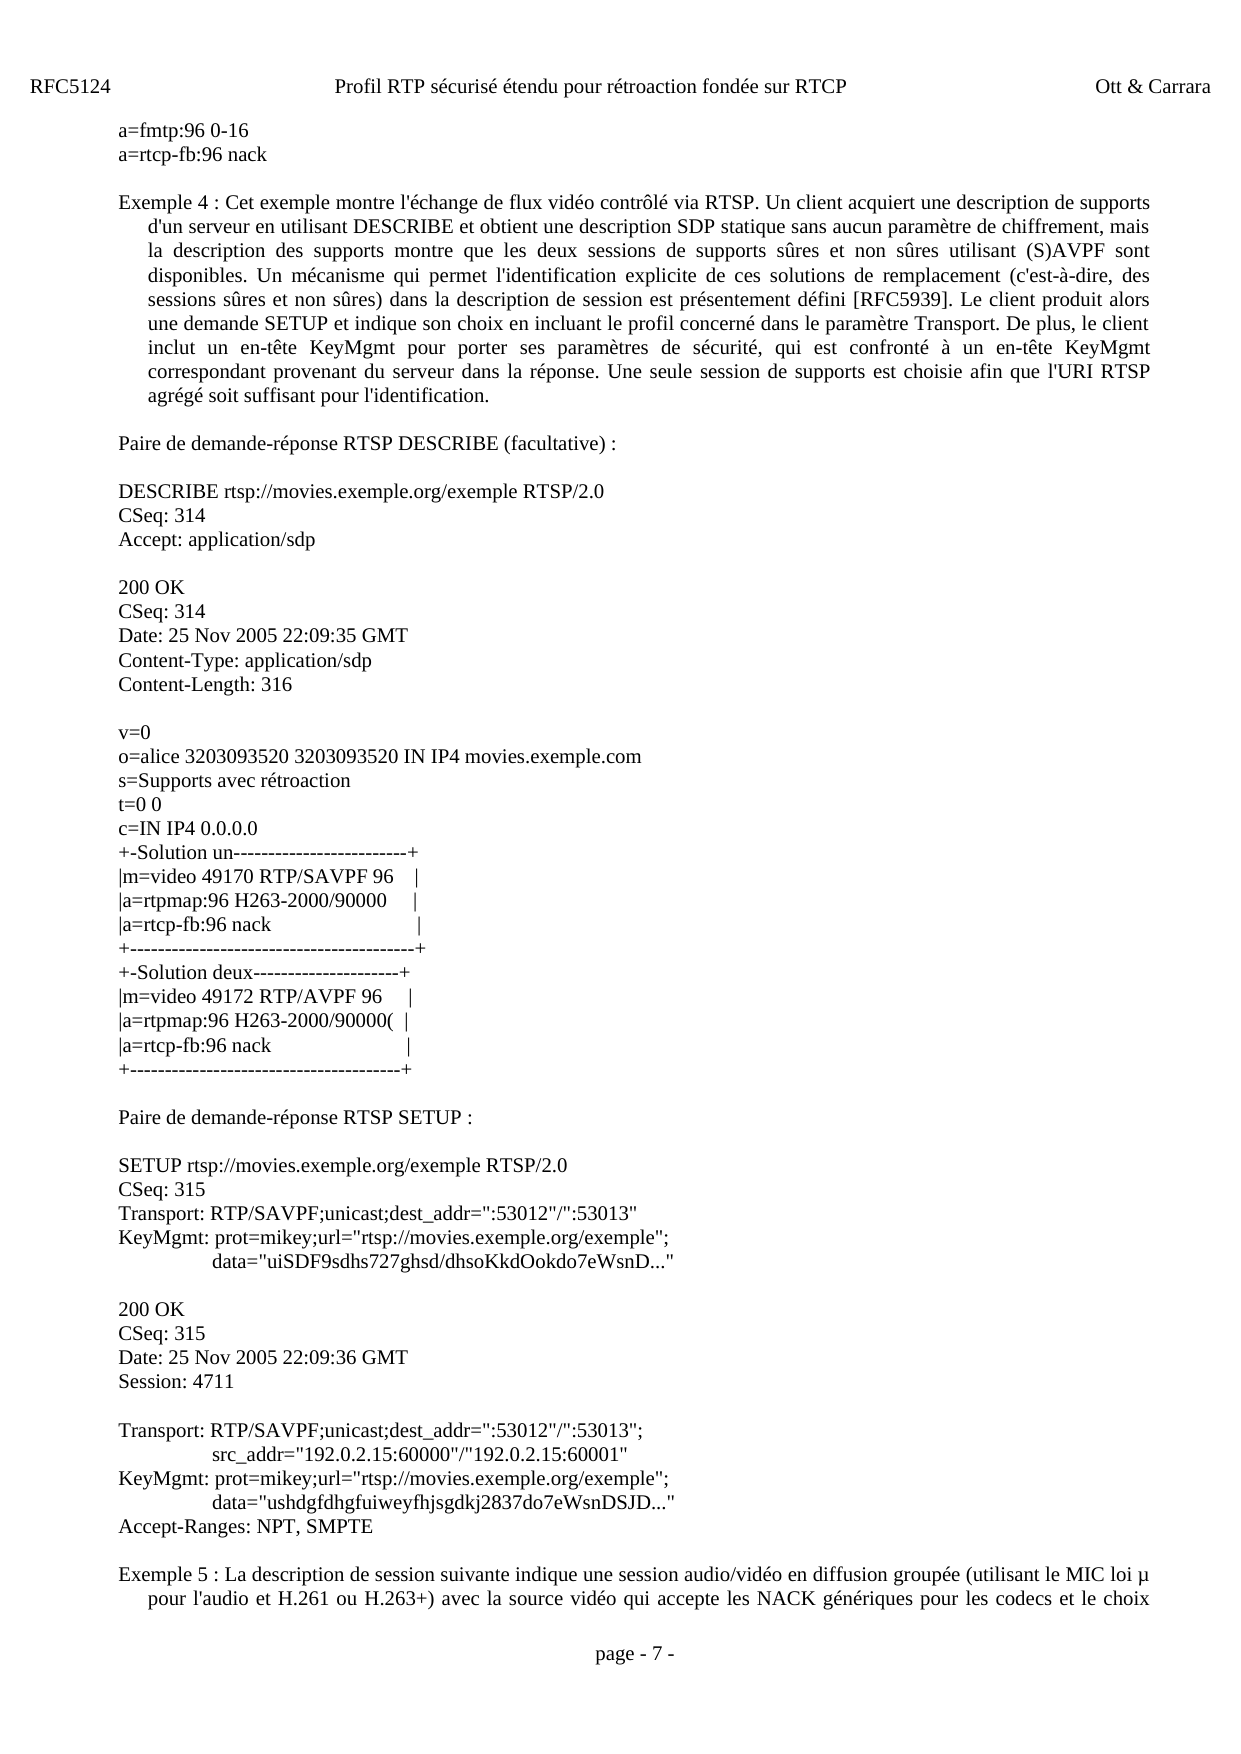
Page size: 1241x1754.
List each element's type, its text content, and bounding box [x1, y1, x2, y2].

text Session: 4711 [118, 1369, 1152, 1393]
text Exemple 4 : Cet exemple montre l'échange de flux vidéo contrôlé via RTSP. Un client acquiert une description de supports d'un serveur en utilisant DESCRIBE et obtient une description SDP statique sans aucun paramètre de chiffrement, mais la description des supports montre que les deux sessions de supports sûres et non sûres utilisant (S)AVPF sont disponibles. Un mécanisme qui permet l'identification explicite de ces solutions de remplacement (c'est-à-dire, des sessions sûres et non sûres) dans la description de session est présentement défini [RFC5939]. Le client produit alors une demande SETUP et indique son choix en incluant le profil concerné dans le paramètre Transport. De plus, le client inclut un en-tête KeyMgmt pour porter ses paramètres de sécurité, qui est confronté à un en-tête KeyMgmt correspondant provenant du serveur dans la réponse. Une seule session de supports est choisie afin que l'URI RTSP agrégé soit suffisant pour l'identification. [118, 190, 1152, 407]
text Transport: RTP/SAVPF;unicast;dest_addr=":53012"/":53013" [118, 1201, 1152, 1225]
text o=alice 3203093520 3203093520 IN IP4 movies.exemple.com [118, 744, 1152, 768]
text +---------------------------------------+ [118, 1057, 1152, 1081]
text s=Supports avec rétroaction [118, 768, 1152, 792]
text CSeq: 314 [118, 503, 1152, 527]
text src_addr="192.0.2.15:60000"/"192.0.2.15:60001" [118, 1442, 1152, 1466]
text data="ushdgfdhgfuiweyfhjsgdkj2837do7eWsnDSJD..." [118, 1490, 1152, 1514]
text Paire de demande-réponse RTSP DESCRIBE (facultative) : [118, 431, 1152, 455]
text data="uiSDF9sdhs727ghsd/dhsoKkdOokdo7eWsnD..." [118, 1249, 1152, 1273]
text |a=rtpmap:96 H263-2000/90000 | [118, 888, 1152, 912]
text |m=video 49172 RTP/AVPF 96 | [118, 984, 1152, 1008]
text SETUP rtsp://movies.exemple.org/exemple RTSP/2.0 [118, 1153, 1152, 1177]
text CSeq: 315 [118, 1177, 1152, 1201]
text DESCRIBE rtsp://movies.exemple.org/exemple RTSP/2.0 [118, 479, 1152, 503]
text t=0 0 [118, 792, 1152, 816]
text a=fmtp:96 0-16 [118, 118, 1152, 142]
text Content-Type: application/sdp [118, 647, 1152, 672]
text |m=video 49170 RTP/SAVPF 96 | [118, 864, 1152, 888]
text Paire de demande-réponse RTSP SETUP : [118, 1105, 1152, 1129]
text |a=rtcp-fb:96 nack | [118, 1032, 1152, 1057]
text KeyMgmt: prot=mikey;url="rtsp://movies.exemple.org/exemple"; [118, 1225, 1152, 1249]
text |a=rtcp-fb:96 nack | [118, 912, 1152, 936]
text c=IN IP4 0.0.0.0 [118, 816, 1152, 840]
text KeyMgmt: prot=mikey;url="rtsp://movies.exemple.org/exemple"; [118, 1466, 1152, 1490]
text Exemple 5 : La description de session suivante indique une session audio/vidéo en diffusion groupée (utilisant le MIC loi µ pour l'audio et H.261 ou H.263+) avec la source vidéo qui accepte les NACK génériques pour les codecs et le choix [118, 1562, 1152, 1610]
text Content-Length: 316 [118, 672, 1152, 696]
text a=rtcp-fb:96 nack [118, 142, 1152, 166]
text Date: 25 Nov 2005 22:09:36 GMT [118, 1345, 1152, 1369]
text Accept-Ranges: NPT, SMPTE [118, 1514, 1152, 1538]
text Transport: RTP/SAVPF;unicast;dest_addr=":53012"/":53013"; [118, 1417, 1152, 1442]
text +-Solution un-------------------------+ [118, 840, 1152, 864]
text +-----------------------------------------+ [118, 936, 1152, 960]
text CSeq: 315 [118, 1321, 1152, 1345]
text CSeq: 314 [118, 599, 1152, 623]
text 200 OK [118, 1297, 1152, 1321]
text |a=rtpmap:96 H263-2000/90000( | [118, 1008, 1152, 1032]
text +-Solution deux---------------------+ [118, 960, 1152, 984]
text Date: 25 Nov 2005 22:09:35 GMT [118, 623, 1152, 647]
text 200 OK [118, 575, 1152, 599]
text Accept: application/sdp [118, 527, 1152, 551]
text v=0 [118, 720, 1152, 744]
